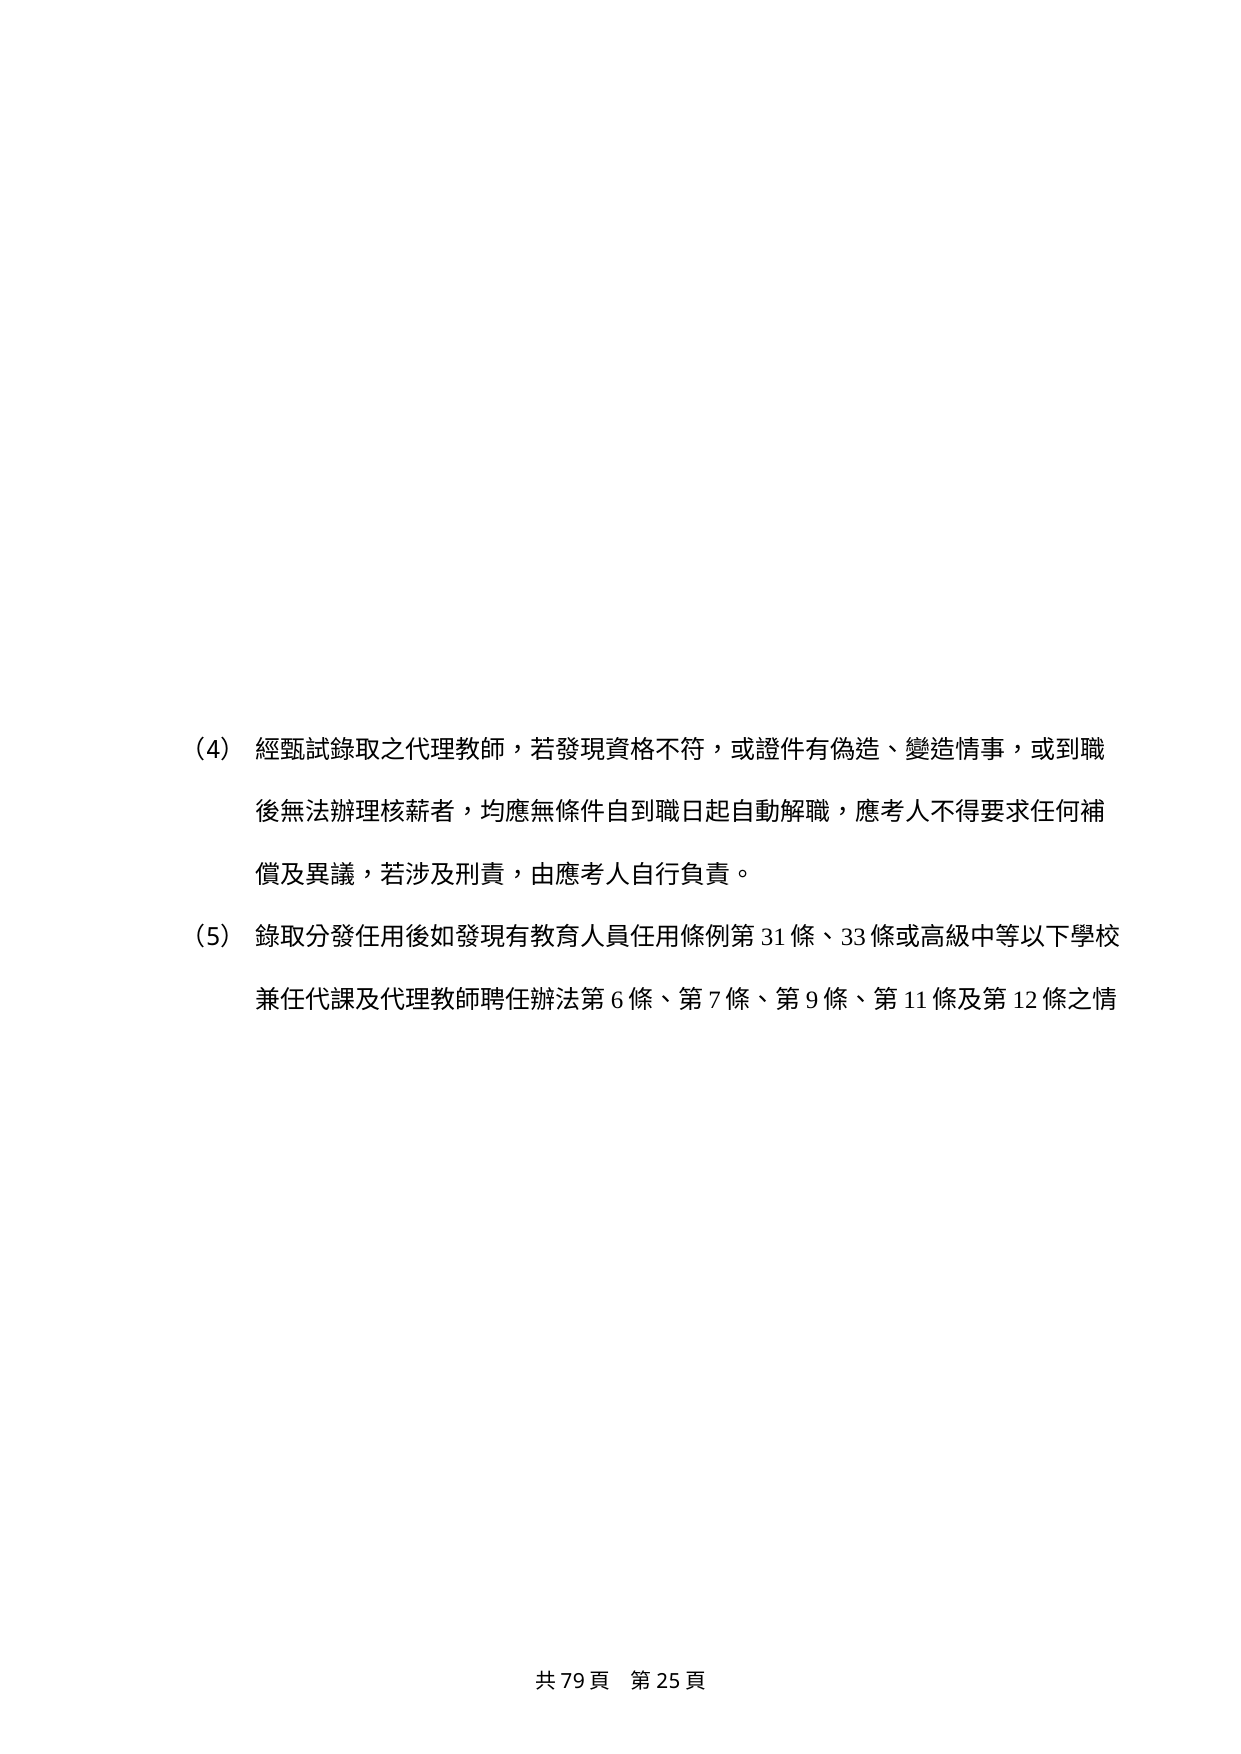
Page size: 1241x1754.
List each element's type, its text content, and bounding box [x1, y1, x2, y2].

list 經甄試錄取之代理教師，若發現資格不符，或證件有偽造、變造情事，或到職後無法辦理核薪者，均應無條件自到職日起自動解職，應考人不得要求任何補償及異議，若涉及刑責，由應考人自行負責。 [181, 706, 1122, 893]
list 錄取分發任用後如發現有教育人員任用條例第31條、33條或高級中等以下學校兼任代課及代理教師聘任辦法第6條、第7條、第9條、第11條及第12條之情 [181, 893, 1122, 1018]
